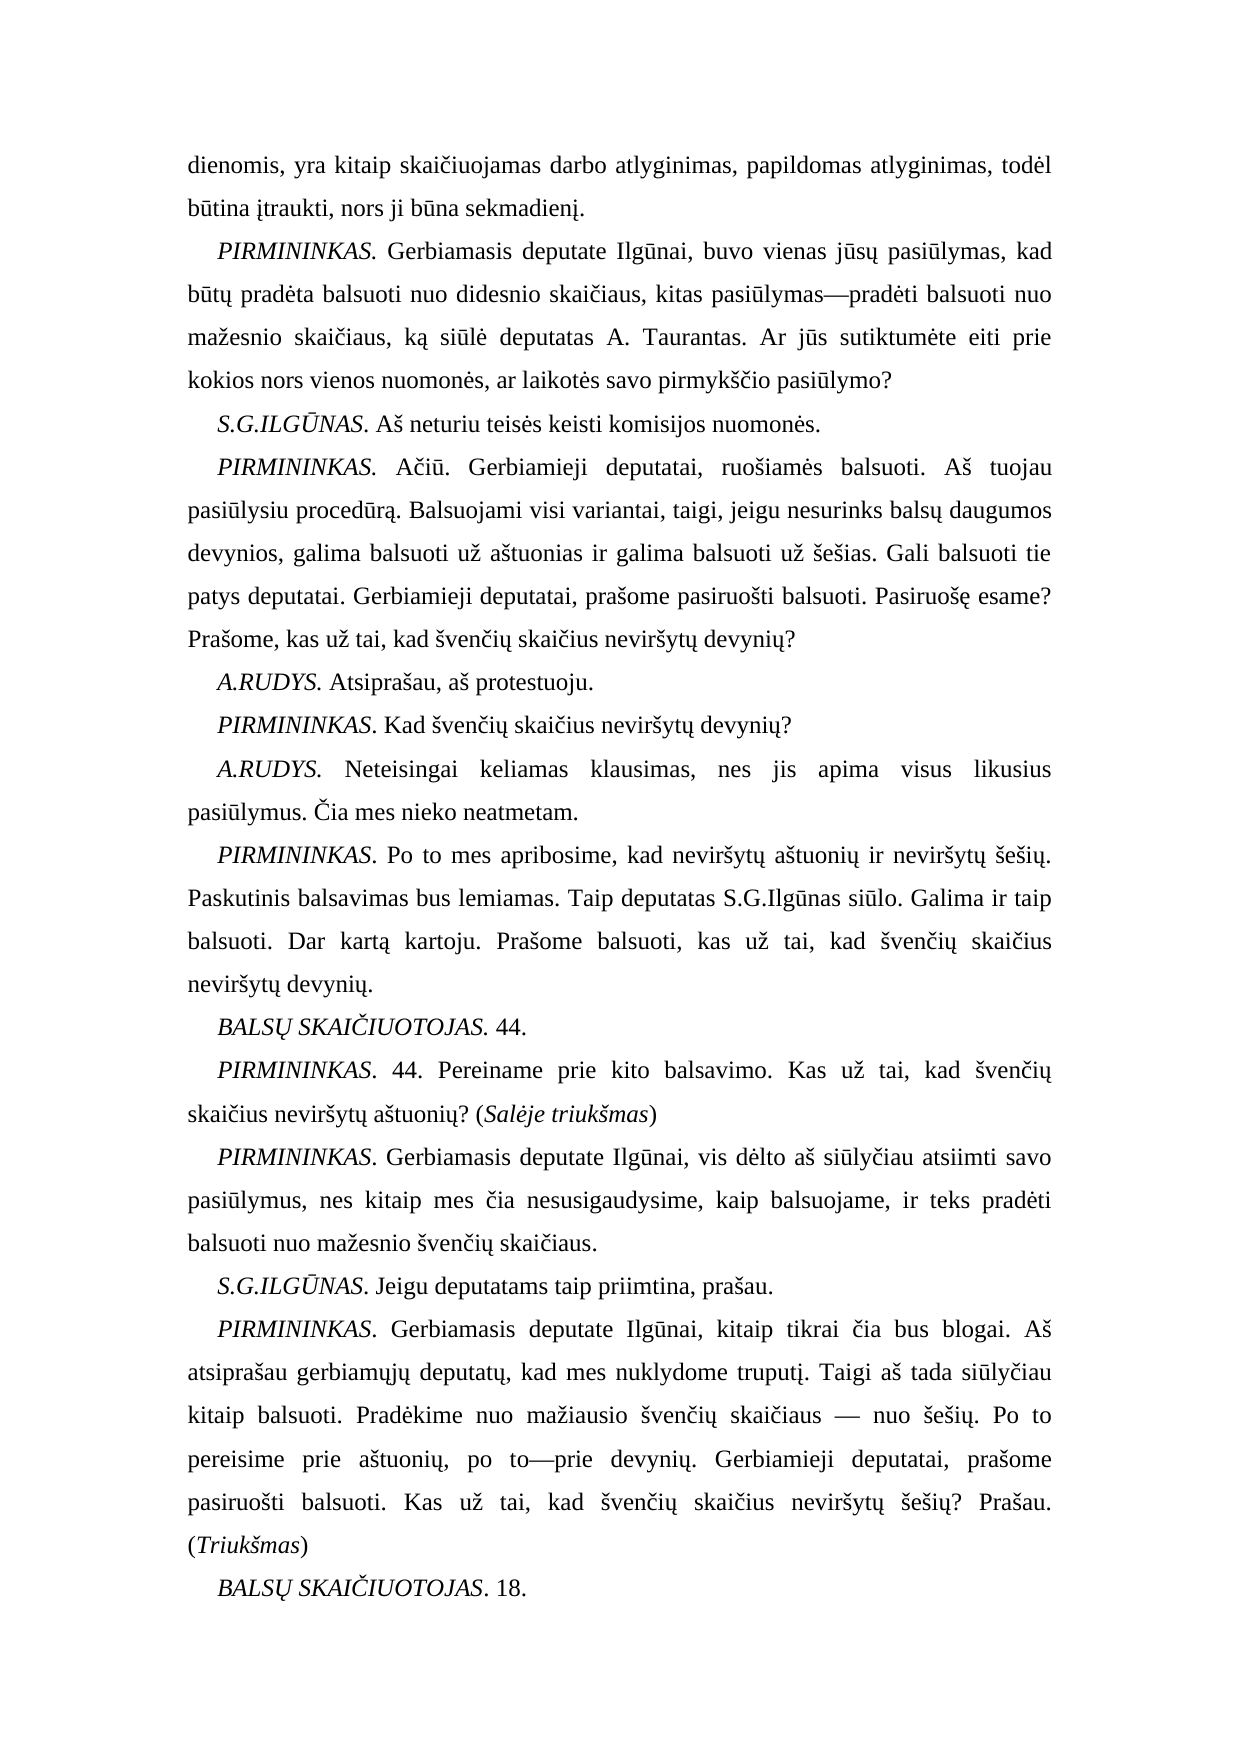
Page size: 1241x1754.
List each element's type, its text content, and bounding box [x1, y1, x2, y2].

text PIRMININKAS. Gerbiamasis deputate Ilgūnai, kitaip tikrai čia bus blogai. Aš atsiprašau gerbiamųjų deputatų, kad mes nuklydome truputį. Taigi aš tada siūlyčiau kitaip balsuoti. Pradėkime nuo mažiausio švenčių skaičiaus — nuo šešių. Po to pereisime prie aštuonių, po to—prie devynių. Gerbiamieji deputatai, prašome pasiruošti balsuoti. Kas už tai, kad švenčių skaičius neviršytų šešių? Prašau. (Triukšmas) [187, 1314, 1053, 1559]
text PIRMININKAS. Gerbiamasis deputate Ilgūnai, vis dėlto aš siūlyčiau atsiimti savo pasiūlymus, nes kitaip mes čia nesusigaudysime, kaip balsuojame, ir teks pradėti balsuoti nuo mažesnio švenčių skaičiaus. [187, 1142, 1053, 1257]
text PIRMININKAS. Kad švenčių skaičius neviršytų devynių? [187, 711, 1053, 739]
text BALSŲ SKAIČIUOTOJAS. 44. [187, 1012, 1053, 1041]
text PIRMININKAS. Ačiū. Gerbiamieji deputatai, ruošiamės balsuoti. Aš tuojau pasiūlysiu procedūrą. Balsuojami visi variantai, taigi, jeigu nesurinks balsų daugumos devynios, galima balsuoti už aštuonias ir galima balsuoti už šešias. Gali balsuoti tie patys deputatai. Gerbiamieji deputatai, prašome pasiruošti balsuoti. Pasiruošę esame? Prašome, kas už tai, kad švenčių skaičius neviršytų devynių? [187, 452, 1053, 653]
text PIRMININKAS. Po to mes apribosime, kad neviršytų aštuonių ir neviršytų šešių. Paskutinis balsavimas bus lemiamas. Taip deputatas S.G.Ilgūnas siūlo. Galima ir taip balsuoti. Dar kartą kartoju. Prašome balsuoti, kas už tai, kad švenčių skaičius neviršytų devynių. [187, 840, 1053, 998]
text BALSŲ SKAIČIUOTOJAS. 18. [187, 1573, 1053, 1602]
text A.RUDYS. Neteisingai keliamas klausimas, nes jis apima visus likusius pasiūlymus. Čia mes nieko neatmetam. [187, 754, 1053, 826]
text S.G.ILGŪNAS. Jeigu deputatams taip priimtina, prašau. [187, 1271, 1053, 1300]
text dienomis, yra kitaip skaičiuojamas darbo atlyginimas, papildomas atlyginimas, todėl būtina įtraukti, nors ji būna sekmadienį. [187, 150, 1053, 222]
text PIRMININKAS. Gerbiamasis deputate Ilgūnai, buvo vienas jūsų pasiūlymas, kad būtų pradėta balsuoti nuo didesnio skaičiaus, kitas pasiūlymas—pradėti balsuoti nuo mažesnio skaičiaus, ką siūlė deputatas A. Taurantas. Ar jūs sutiktumėte eiti prie kokios nors vienos nuomonės, ar laikotės savo pirmykščio pasiūlymo? [187, 236, 1053, 394]
text A.RUDYS. Atsiprašau, aš protestuoju. [187, 667, 1053, 696]
text S.G.ILGŪNAS. Aš neturiu teisės keisti komisijos nuomonės. [187, 409, 1053, 437]
text PIRMININKAS. 44. Pereiname prie kito balsavimo. Kas už tai, kad švenčių skaičius neviršytų aštuonių? (Salėje triukšmas) [187, 1056, 1053, 1127]
